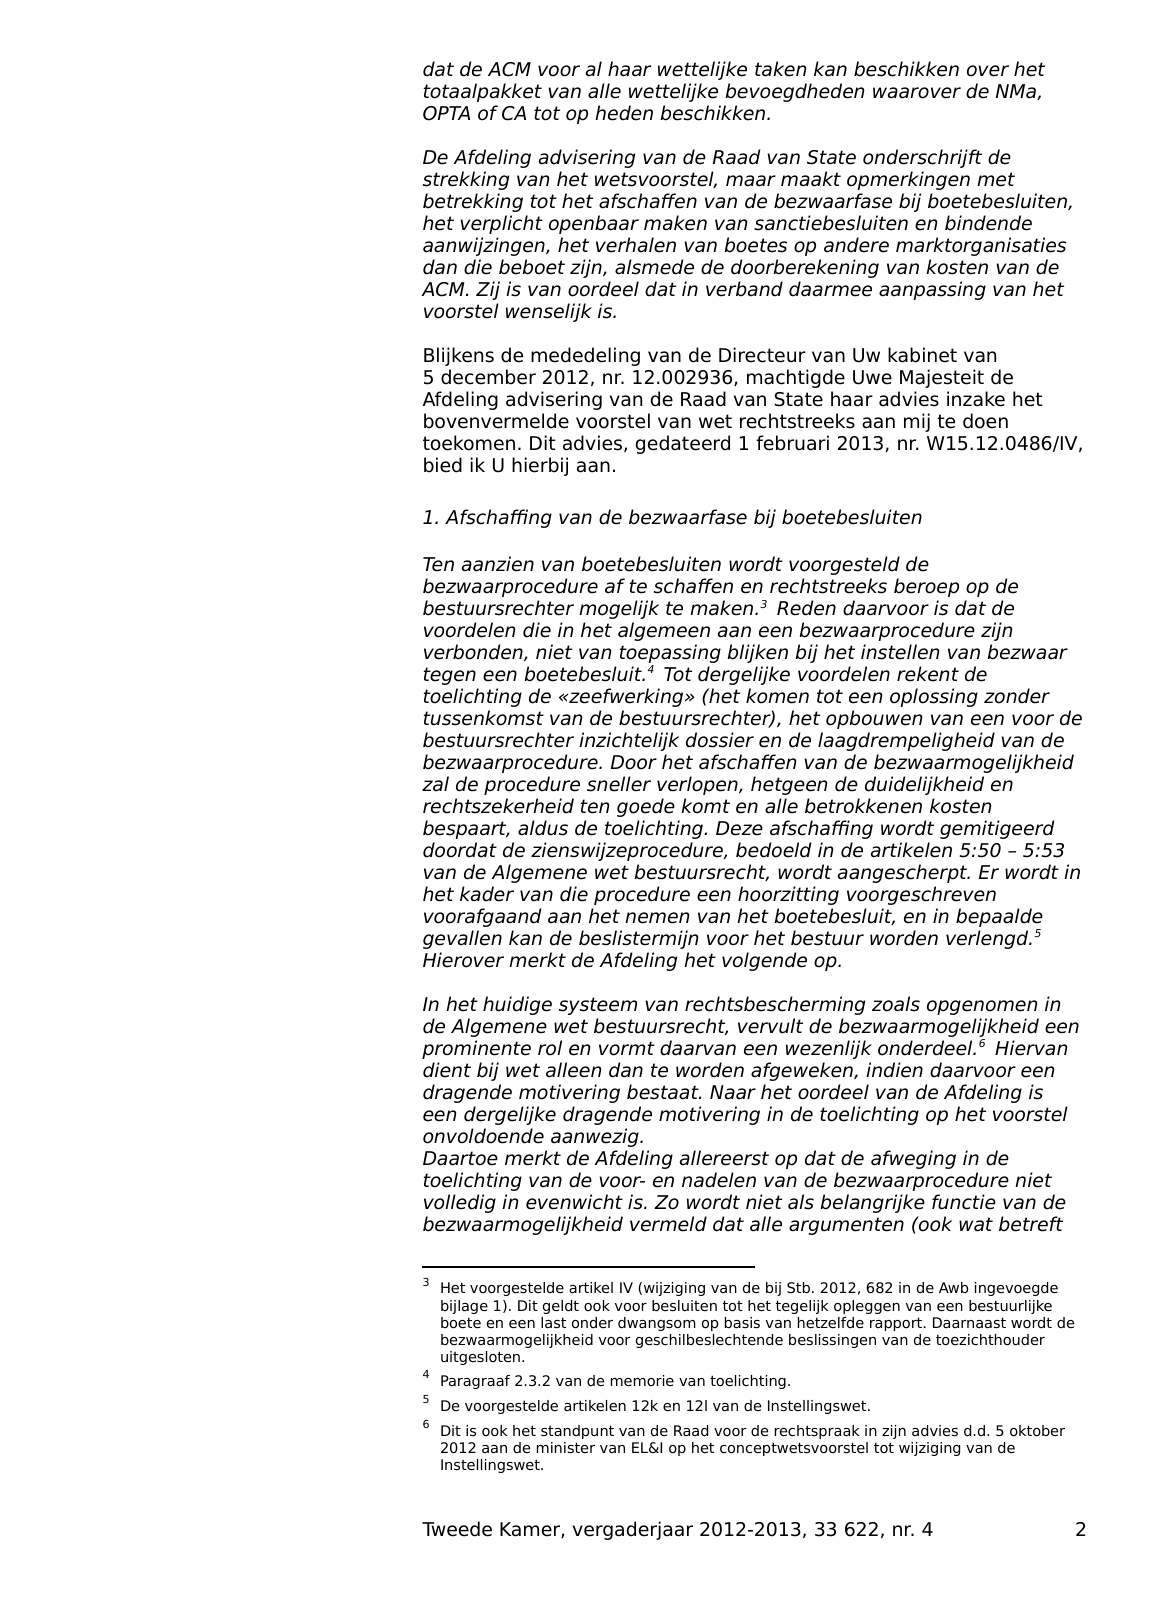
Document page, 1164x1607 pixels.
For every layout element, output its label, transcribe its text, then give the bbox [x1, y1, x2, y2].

text Blijkens de mededeling van de Directeur van Uw kabinet van 5 december 2012, nr. 12.002936, machtigde Uwe Majesteit de Afdeling advisering van de Raad van State haar advies inzake het bovenvermelde voorstel van wet rechtstreeks aan mij te doen toekomen. Dit advies, gedateerd 1 februari 2013, nr. W15.12.0486/IV, bied ik U hierbij aan. [422, 345, 1087, 477]
text In het huidige systeem van rechtsbescherming zoals opgenomen in de Algemene wet bestuursrecht, vervult de bezwaarmogelijkheid een prominente rol en vormt daarvan een wezenlijk onderdeel. Hiervan dient bij wet alleen dan te worden afgeweken, indien daarvoor een dragende motivering bestaat. Naar het oordeel van de Afdeling is een dergelijke dragende motivering in de toelichting op het voorstel onvoldoende aanwezig. [422, 994, 1087, 1148]
text Het voorgestelde artikel IV (wijziging van de bij Stb. 2012, 682 in de Awb ingevoegde bijlage 1). Dit geldt ook voor besluiten tot het tegelijk opleggen van een bestuurlijke boete en een last onder dwangsom op basis van hetzelfde rapport. Daarnaast wordt de bezwaarmogelijkheid voor geschilbeslechtende beslissingen van de toezichthouder uitgesloten. [422, 1276, 1087, 1366]
text Hierover merkt de Afdeling het volgende op. [422, 950, 1087, 972]
text Paragraaf 2.3.2 van de memorie van toelichting. [422, 1368, 1087, 1391]
text dat de ACM voor al haar wettelijke taken kan beschikken over het totaalpakket van alle wettelijke bevoegdheden waarover de NMa, OPTA of CA tot op heden beschikken. [422, 59, 1087, 125]
text Dit is ook het standpunt van de Raad voor de rechtspraak in zijn advies d.d. 5 oktober 2012 aan de minister van EL&I op het conceptwetsvoorstel tot wijziging van de Instellingswet. [422, 1418, 1087, 1474]
text De voorgestelde artikelen 12k en 12l van de Instellingswet. [422, 1393, 1087, 1416]
text Ten aanzien van boetebesluiten wordt voorgesteld de bezwaarprocedure af te schaffen en rechtstreeks beroep op de bestuursrechter mogelijk te maken. Reden daarvoor is dat de voordelen die in het algemeen aan een bezwaarprocedure zijn verbonden, niet van toepassing blijken bij het instellen van bezwaar tegen een boetebesluit. Tot dergelijke voordelen rekent de toelichting de «zeefwerking» (het komen tot een oplossing zonder tussenkomst van de bestuursrechter), het opbouwen van een voor de bestuursrechter inzichtelijk dossier en de laagdrempeligheid van de bezwaarprocedure. Door het afschaffen van de bezwaarmogelijkheid zal de procedure sneller verlopen, hetgeen de duidelijkheid en rechtszekerheid ten goede komt en alle betrokkenen kosten bespaart, aldus de toelichting. Deze afschaffing wordt gemitigeerd doordat de zienswijzeprocedure, bedoeld in de artikelen 5:50 – 5:53 van de Algemene wet bestuursrecht, wordt aangescherpt. Er wordt in het kader van die procedure een hoorzitting voorgeschreven voorafgaand aan het nemen van het boetebesluit, en in bepaalde gevallen kan de beslistermijn voor het bestuur worden verlengd. [422, 554, 1087, 950]
text Daartoe merkt de Afdeling allereerst op dat de afweging in de toelichting van de voor- en nadelen van de bezwaarprocedure niet volledig in evenwicht is. Zo wordt niet als belangrijke functie van de bezwaarmogelijkheid vermeld dat alle argumenten (ook wat betreft [422, 1148, 1087, 1236]
subtitle 1. Afschaffing van de bezwaarfase bij boetebesluiten [422, 507, 1087, 529]
text De Afdeling advisering van de Raad van State onderschrijft de strekking van het wetsvoorstel, maar maakt opmerkingen met betrekking tot het afschaffen van de bezwaarfase bij boetebesluiten, het verplicht openbaar maken van sanctiebesluiten en bindende aanwijzingen, het verhalen van boetes op andere marktorganisaties dan die beboet zijn, alsmede de doorberekening van kosten van de ACM. Zij is van oordeel dat in verband daarmee aanpassing van het voorstel wenselijk is. [422, 147, 1087, 323]
